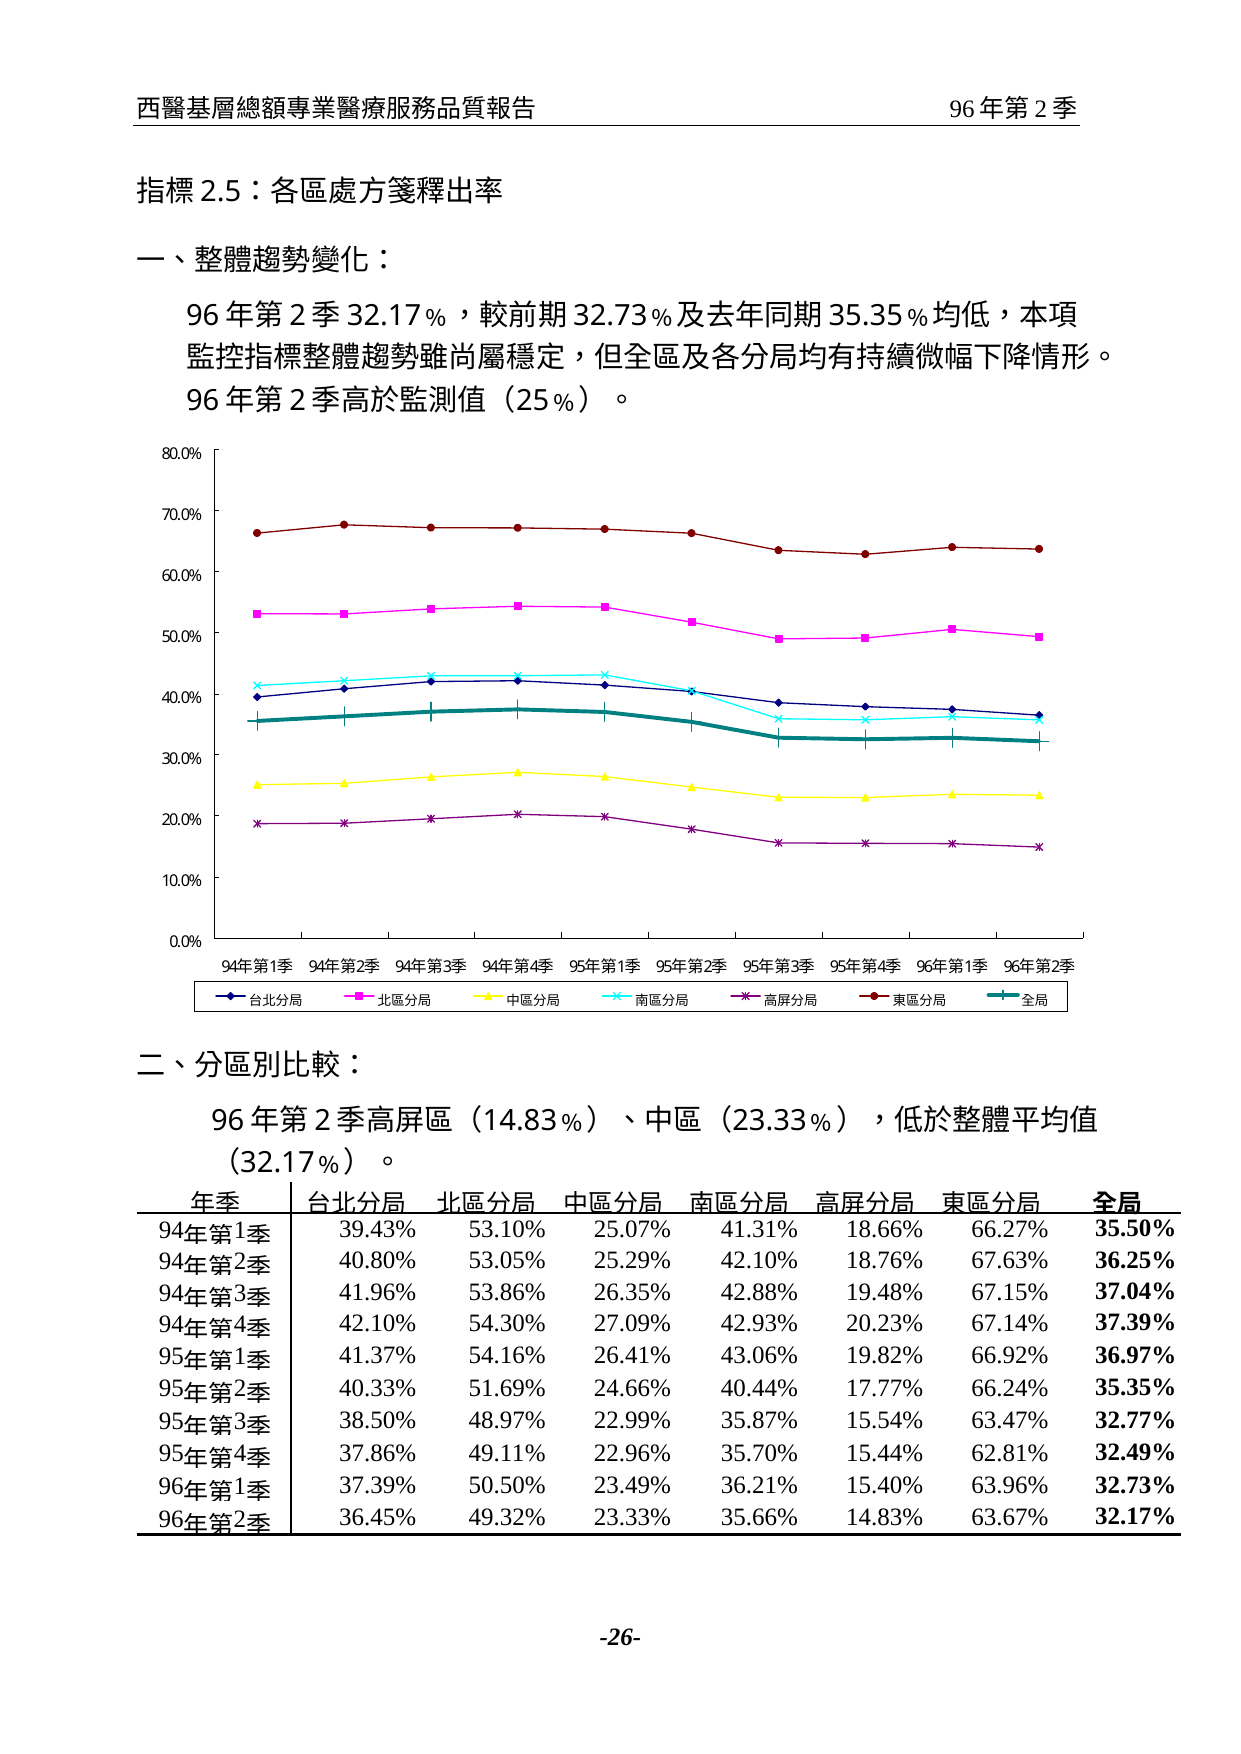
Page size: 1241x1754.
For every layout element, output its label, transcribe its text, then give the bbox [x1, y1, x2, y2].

text 一、整體趨勢變化： [136, 237, 1104, 279]
text 96年第2季高屏區（14.83﹪）、中區（23.33﹪），低於整體平均值（32.17﹪）。 [211, 1096, 1104, 1181]
text 二、分區別比較： [136, 1041, 1104, 1084]
text 指標2.5：各區處方箋釋出率 [136, 167, 1104, 209]
text 96年第2季32.17﹪，較前期32.73﹪及去年同期35.35﹪均低，本項監控指標整體趨勢雖尚屬穩定，但全區及各分局均有持續微幅下降情形。96年第2季高於監測值（25﹪）。 [186, 291, 1104, 418]
